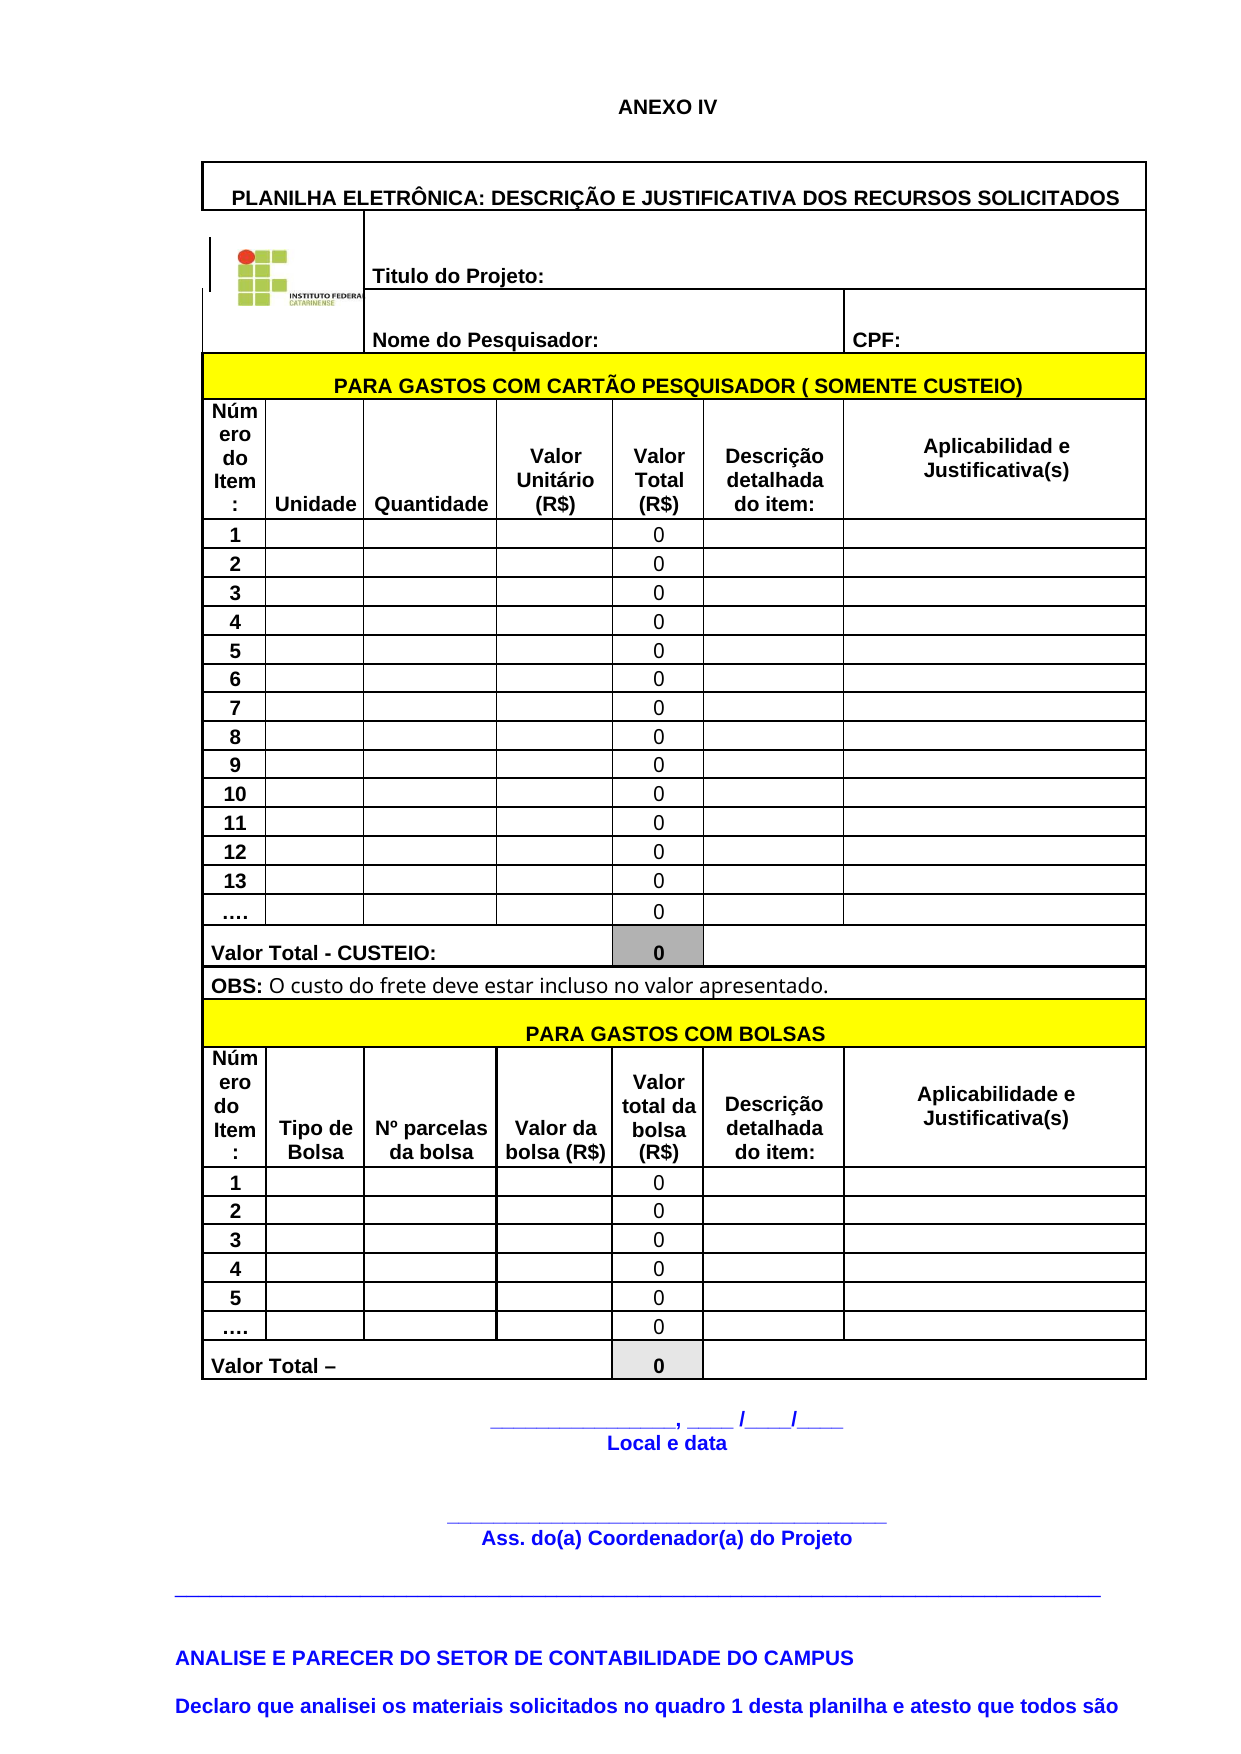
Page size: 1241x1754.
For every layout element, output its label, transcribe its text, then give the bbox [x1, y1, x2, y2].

table_cell [845, 1142, 1145, 1166]
table_cell [266, 578, 363, 604]
table_cell [364, 693, 496, 719]
table_cell [498, 1197, 611, 1223]
table_cell [365, 1254, 495, 1281]
table_cell Valor Total - CUSTEIO: [204, 926, 612, 965]
table_cell [704, 693, 843, 719]
table_cell [497, 549, 612, 576]
table_cell [498, 1312, 611, 1339]
table_cell [266, 693, 363, 719]
table_cell (R$) [613, 494, 703, 518]
table_cell Valor total da bolsa [613, 1070, 702, 1142]
table_cell ero do Item [204, 423, 265, 494]
table_cell 0 [613, 1254, 702, 1281]
table_cell Titulo do Projeto: [365, 211, 1145, 288]
text ______________________________________ [175, 1502, 1159, 1526]
table_cell [364, 808, 496, 835]
table_cell [704, 779, 843, 806]
table_cell [498, 1225, 611, 1252]
table_cell 0 [613, 722, 703, 748]
table_cell [844, 636, 1145, 662]
table_cell [704, 549, 843, 576]
table_cell [845, 1225, 1145, 1252]
table_cell Valor Unitário [497, 423, 612, 494]
table_cell [497, 636, 612, 662]
table_cell 11 [204, 808, 265, 835]
table_cell bolsa (R$) [498, 1142, 611, 1166]
table_cell [266, 895, 363, 924]
table_cell (R$) [613, 1142, 702, 1166]
table_cell [844, 400, 1145, 423]
text Local e data [175, 1430, 1159, 1454]
table_cell 3 [204, 1225, 265, 1252]
table_cell 5 [204, 636, 265, 662]
table_cell [704, 1225, 843, 1252]
table_cell [844, 837, 1145, 864]
table_cell [704, 520, 843, 547]
table_cell CPF: [845, 290, 1145, 352]
table_cell [704, 1048, 843, 1070]
table_cell [267, 1312, 363, 1339]
table_cell 12 [204, 837, 265, 864]
table_cell 0 [613, 665, 703, 691]
table_cell [497, 722, 612, 748]
table_cell [267, 1168, 363, 1195]
table_cell [267, 1225, 363, 1252]
table_cell da bolsa [365, 1142, 495, 1166]
table_cell [267, 1048, 363, 1070]
table_cell [845, 1168, 1145, 1195]
table_cell [497, 895, 612, 924]
table_cell [704, 607, 843, 633]
table_cell [497, 808, 612, 835]
table_cell Tipo de [267, 1070, 363, 1142]
table_cell [266, 400, 363, 423]
table_cell Núm [204, 400, 265, 423]
table_cell Descrição detalhada [704, 1070, 843, 1142]
table_cell : [204, 494, 265, 518]
table_cell Aplicabilidade e Justificativa(s) [845, 1070, 1145, 1142]
table_cell [704, 636, 843, 662]
table_cell [704, 895, 843, 924]
table_cell [364, 520, 496, 547]
table_cell [844, 494, 1145, 518]
table_cell 7 [204, 693, 265, 719]
table_cell [266, 636, 363, 662]
table_cell 0 [613, 895, 703, 924]
table_cell [844, 520, 1145, 547]
table_cell [704, 578, 843, 604]
table_cell Bolsa [267, 1142, 363, 1166]
table_cell [498, 1283, 611, 1310]
table_cell [267, 1283, 363, 1310]
table_cell 9 [204, 751, 265, 777]
text ________________, ____ /____/____ [175, 1406, 1159, 1430]
table_cell [203, 288, 363, 352]
table_cell [704, 722, 843, 748]
table_cell [364, 423, 496, 494]
table_cell 0 [613, 578, 703, 604]
table_cell [704, 837, 843, 864]
table_cell [266, 837, 363, 864]
table_cell [267, 1254, 363, 1281]
table_cell do item: [704, 494, 843, 518]
table_cell [364, 866, 496, 892]
table_cell Valor Total [613, 423, 703, 494]
table_cell [704, 1312, 843, 1339]
table_cell [364, 578, 496, 604]
table_cell 0 [613, 1283, 702, 1310]
table_cell [704, 1283, 843, 1310]
table_cell Núm [204, 1048, 265, 1070]
table_cell [365, 1312, 495, 1339]
table_cell [365, 1283, 495, 1310]
table_cell [266, 520, 363, 547]
table_cell [845, 1254, 1145, 1281]
table_cell 0 [613, 549, 703, 576]
table_cell Valor Total – [204, 1341, 611, 1378]
table_cell [844, 779, 1145, 806]
table_cell 13 [204, 866, 265, 892]
table_cell [704, 751, 843, 777]
table_cell 6 [204, 665, 265, 691]
table_cell 0 [613, 693, 703, 719]
table_cell 0 [613, 808, 703, 835]
table_cell [364, 895, 496, 924]
table_cell [845, 1283, 1145, 1310]
table_cell [364, 549, 496, 576]
table_cell 2 [204, 549, 265, 576]
table_cell [497, 520, 612, 547]
table_cell [613, 400, 703, 423]
table_cell PARA GASTOS COM CARTÃO PESQUISADOR ( SOMENTE CUSTEIO) [204, 354, 1145, 398]
table_cell [844, 549, 1145, 576]
table_cell [704, 665, 843, 691]
text ANEXO IV [615, 95, 720, 119]
table_cell [704, 926, 1145, 965]
table_cell [844, 607, 1145, 633]
text ________________________________________________________________________________ [175, 1574, 1159, 1598]
table_cell 10 [204, 779, 265, 806]
table_cell 0 [613, 751, 703, 777]
table_cell [364, 607, 496, 633]
table_cell [844, 895, 1145, 924]
table_cell [844, 751, 1145, 777]
table_cell [844, 808, 1145, 835]
table_cell 0 [613, 1312, 702, 1339]
table_cell [844, 866, 1145, 892]
table_cell [365, 1048, 495, 1070]
table_cell …. [204, 1312, 265, 1339]
table_cell [364, 837, 496, 864]
table_cell 0 [613, 1225, 702, 1252]
table_cell [365, 1168, 495, 1195]
table_cell 0 [613, 837, 703, 864]
table_cell [266, 722, 363, 748]
table_cell [365, 1197, 495, 1223]
table_cell [845, 1197, 1145, 1223]
table_cell 8 [204, 722, 265, 748]
table_cell [704, 808, 843, 835]
table_cell 0 [613, 1341, 702, 1378]
table_cell [498, 1048, 611, 1070]
table_cell [364, 751, 496, 777]
table_cell 1 [204, 520, 265, 547]
table_cell [497, 751, 612, 777]
table_cell [704, 1168, 843, 1195]
table_cell Descrição detalhada [704, 423, 843, 494]
table_cell 4 [204, 607, 265, 633]
table_cell [266, 549, 363, 576]
table_cell [497, 665, 612, 691]
table_cell ero do Item [204, 1070, 265, 1142]
table_cell [704, 400, 843, 423]
table_cell [497, 866, 612, 892]
table_cell Valor da [498, 1070, 611, 1142]
table_cell [497, 607, 612, 633]
table_cell [266, 779, 363, 806]
table_cell [498, 1168, 611, 1195]
table_cell 2 [204, 1197, 265, 1223]
table_cell [844, 722, 1145, 748]
table_cell [266, 423, 363, 494]
table_cell Quantidade [364, 494, 496, 518]
table_cell [364, 779, 496, 806]
table_cell [613, 1048, 702, 1070]
table_cell do item: [704, 1142, 843, 1166]
table_cell 0 [613, 520, 703, 547]
table_cell 0 [613, 1197, 702, 1223]
table_cell [704, 1197, 843, 1223]
table_cell 0 [613, 1168, 702, 1195]
table_cell : [204, 1142, 265, 1166]
table_cell [266, 866, 363, 892]
table_cell Unidade [266, 494, 363, 518]
table_cell Nome do Pesquisador: [365, 290, 843, 352]
table_cell 0 [613, 779, 703, 806]
table_cell 5 [204, 1283, 265, 1310]
table_header PLANILHA ELETRÔNICA: DESCRIÇÃO E JUSTIFICATIVA DOS RECURSOS SOLICITADOS [204, 163, 1145, 209]
table_cell [497, 837, 612, 864]
table_cell 4 [204, 1254, 265, 1281]
table_cell [365, 1225, 495, 1252]
table_cell [364, 636, 496, 662]
table_cell Aplicabilidad e Justificativa(s) [844, 423, 1145, 494]
table_cell PARA GASTOS COM BOLSAS [204, 1000, 1145, 1046]
table_cell [844, 693, 1145, 719]
table_cell [266, 665, 363, 691]
table_cell [266, 751, 363, 777]
text Ass. do(a) Coordenador(a) do Projeto [175, 1526, 1159, 1550]
table_cell [497, 779, 612, 806]
table_cell 3 [204, 578, 265, 604]
table_cell [267, 1197, 363, 1223]
table_cell [266, 808, 363, 835]
table_cell 0 [613, 636, 703, 662]
table_cell [364, 665, 496, 691]
table_cell [364, 722, 496, 748]
table_cell [844, 665, 1145, 691]
table_cell (R$) [497, 494, 612, 518]
text ANALISE E PARECER DO SETOR DE CONTABILIDADE DO CAMPUS [175, 1646, 1159, 1670]
table_cell [364, 400, 496, 423]
table_cell [266, 607, 363, 633]
table_cell [844, 578, 1145, 604]
table_cell [497, 578, 612, 604]
table_cell 0 [613, 866, 703, 892]
table_cell Nº parcelas [365, 1070, 495, 1142]
table_cell [845, 1048, 1145, 1070]
table_cell [845, 1312, 1145, 1339]
table_cell [704, 866, 843, 892]
table_cell 0 [613, 607, 703, 633]
table_cell [497, 693, 612, 719]
text Declaro que analisei os materiais solicitados no quadro 1 desta planilha e atesto que todos são [175, 1694, 1159, 1718]
table_cell 1 [204, 1168, 265, 1195]
table_cell OBS: O custo do frete deve estar incluso no valor apresentado. [204, 968, 1145, 998]
table_cell [497, 400, 612, 423]
table_cell [203, 211, 363, 288]
table_cell [498, 1254, 611, 1281]
table_cell [704, 1254, 843, 1281]
table_cell 0 [613, 926, 703, 965]
table_cell …. [204, 895, 265, 924]
table_cell [704, 1341, 1145, 1378]
